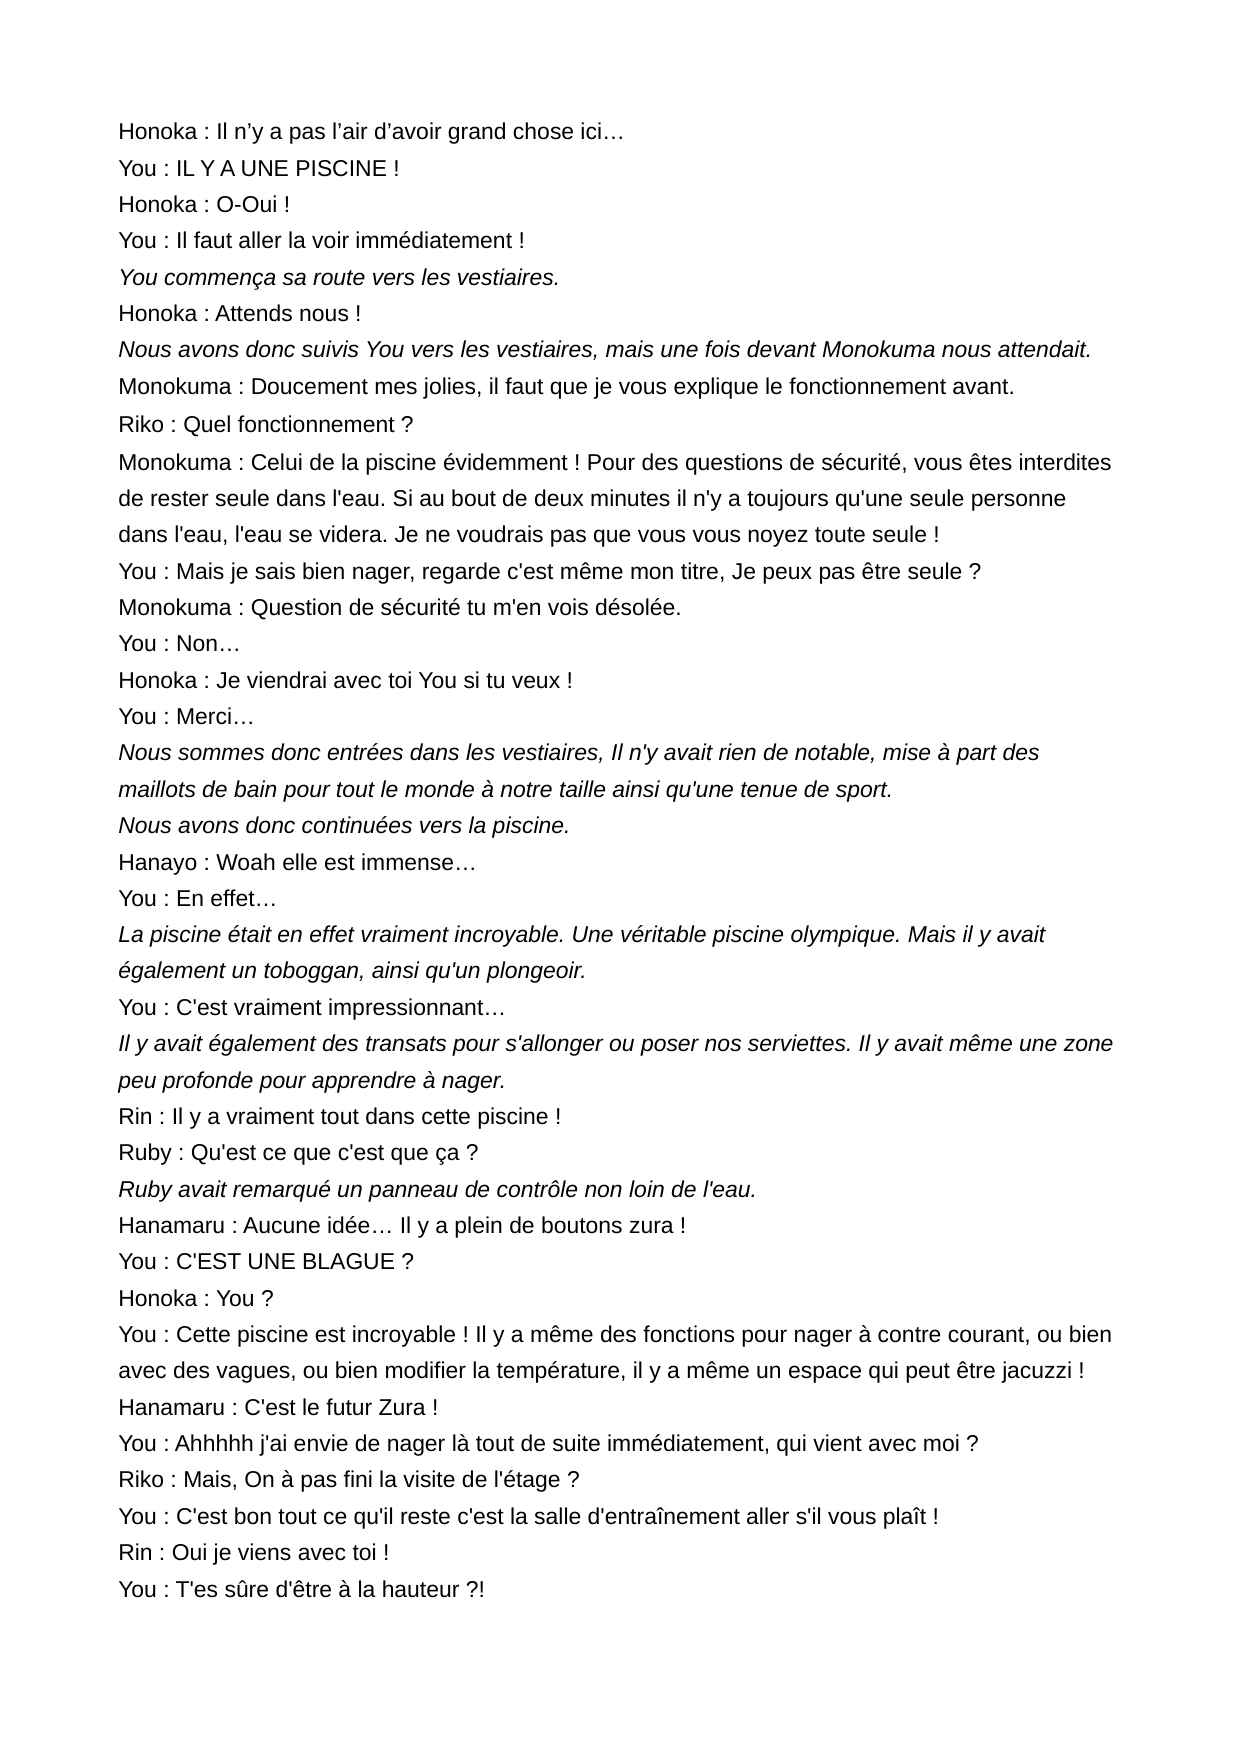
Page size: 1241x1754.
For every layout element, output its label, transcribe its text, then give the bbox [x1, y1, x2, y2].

text Nous avons donc suivis You vers les vestiaires, mais une fois devant Monokuma nous attendait. [118, 336, 1122, 363]
text Hanamaru : Aucune idée… Il y a plein de boutons zura ! [118, 1212, 1122, 1238]
text Honoka : O-Oui ! [118, 191, 1122, 217]
text Nous avons donc continuées vers la piscine. [118, 812, 1122, 838]
text Honoka : You ? [118, 1285, 1122, 1311]
text You : Cette piscine est incroyable ! Il y a même des fonctions pour nager à contre courant, ou bien avec des vagues, ou bien modifier la température, il y a même un espace qui peut être jacuzzi ! [118, 1321, 1122, 1384]
text Riko : Mais, On à pas fini la visite de l'étage ? [118, 1466, 1122, 1493]
text Honoka : Attends nous ! [118, 300, 1122, 326]
text You : Merci… [118, 703, 1122, 729]
text La piscine était en effet vraiment incroyable. Une véritable piscine olympique. Mais il y avait également un toboggan, ainsi qu'un plongeoir. [118, 921, 1122, 984]
text You : Il faut aller la voir immédiatement ! [118, 227, 1122, 253]
text Honoka : Il n’y a pas l’air d’avoir grand chose ici… [118, 118, 1122, 144]
text You : IL Y A UNE PISCINE ! [118, 154, 1122, 181]
text Monokuma : Doucement mes jolies, il faut que je vous explique le fonctionnement avant. [118, 373, 1122, 399]
text Ruby : Qu'est ce que c'est que ça ? [118, 1139, 1122, 1166]
text You : Non… [118, 630, 1122, 657]
text Rin : Oui je viens avec toi ! [118, 1539, 1122, 1566]
text You : C'est bon tout ce qu'il reste c'est la salle d'entraînement aller s'il vous plaît ! [118, 1503, 1122, 1529]
text You commença sa route vers les vestiaires. [118, 263, 1122, 290]
text Hanayo : Woah elle est immense… [118, 848, 1122, 875]
text Honoka : Je viendrai avec toi You si tu veux ! [118, 667, 1122, 693]
text Monokuma : Celui de la piscine évidemment ! Pour des questions de sécurité, vous êtes interdites de rester seule dans l'eau. Si au bout de deux minutes il n'y a toujours qu'une seule personne dans l'eau, l'eau se videra. Je ne voudrais pas que vous vous noyez toute seule ! [118, 448, 1122, 548]
text You : C'est vraiment impressionnant… [118, 994, 1122, 1020]
text Rin : Il y a vraiment tout dans cette piscine ! [118, 1103, 1122, 1129]
text You : C'EST UNE BLAGUE ? [118, 1248, 1122, 1275]
text You : En effet… [118, 885, 1122, 911]
text Il y avait également des transats pour s'allonger ou poser nos serviettes. Il y avait même une zone peu profonde pour apprendre à nager. [118, 1030, 1122, 1093]
text Nous sommes donc entrées dans les vestiaires, Il n'y avait rien de notable, mise à part des maillots de bain pour tout le monde à notre taille ainsi qu'une tenue de sport. [118, 739, 1122, 802]
text You : Ahhhhh j'ai envie de nager là tout de suite immédiatement, qui vient avec moi ? [118, 1430, 1122, 1456]
text Ruby avait remarqué un panneau de contrôle non loin de l'eau. [118, 1176, 1122, 1202]
text You : Mais je sais bien nager, regarde c'est même mon titre, Je peux pas être seule ? [118, 558, 1122, 584]
text Riko : Quel fonctionnement ? [118, 409, 1122, 438]
text Monokuma : Question de sécurité tu m'en vois désolée. [118, 594, 1122, 620]
text Hanamaru : C'est le futur Zura ! [118, 1394, 1122, 1420]
text You : T'es sûre d'être à la hauteur ?! [118, 1576, 1122, 1602]
